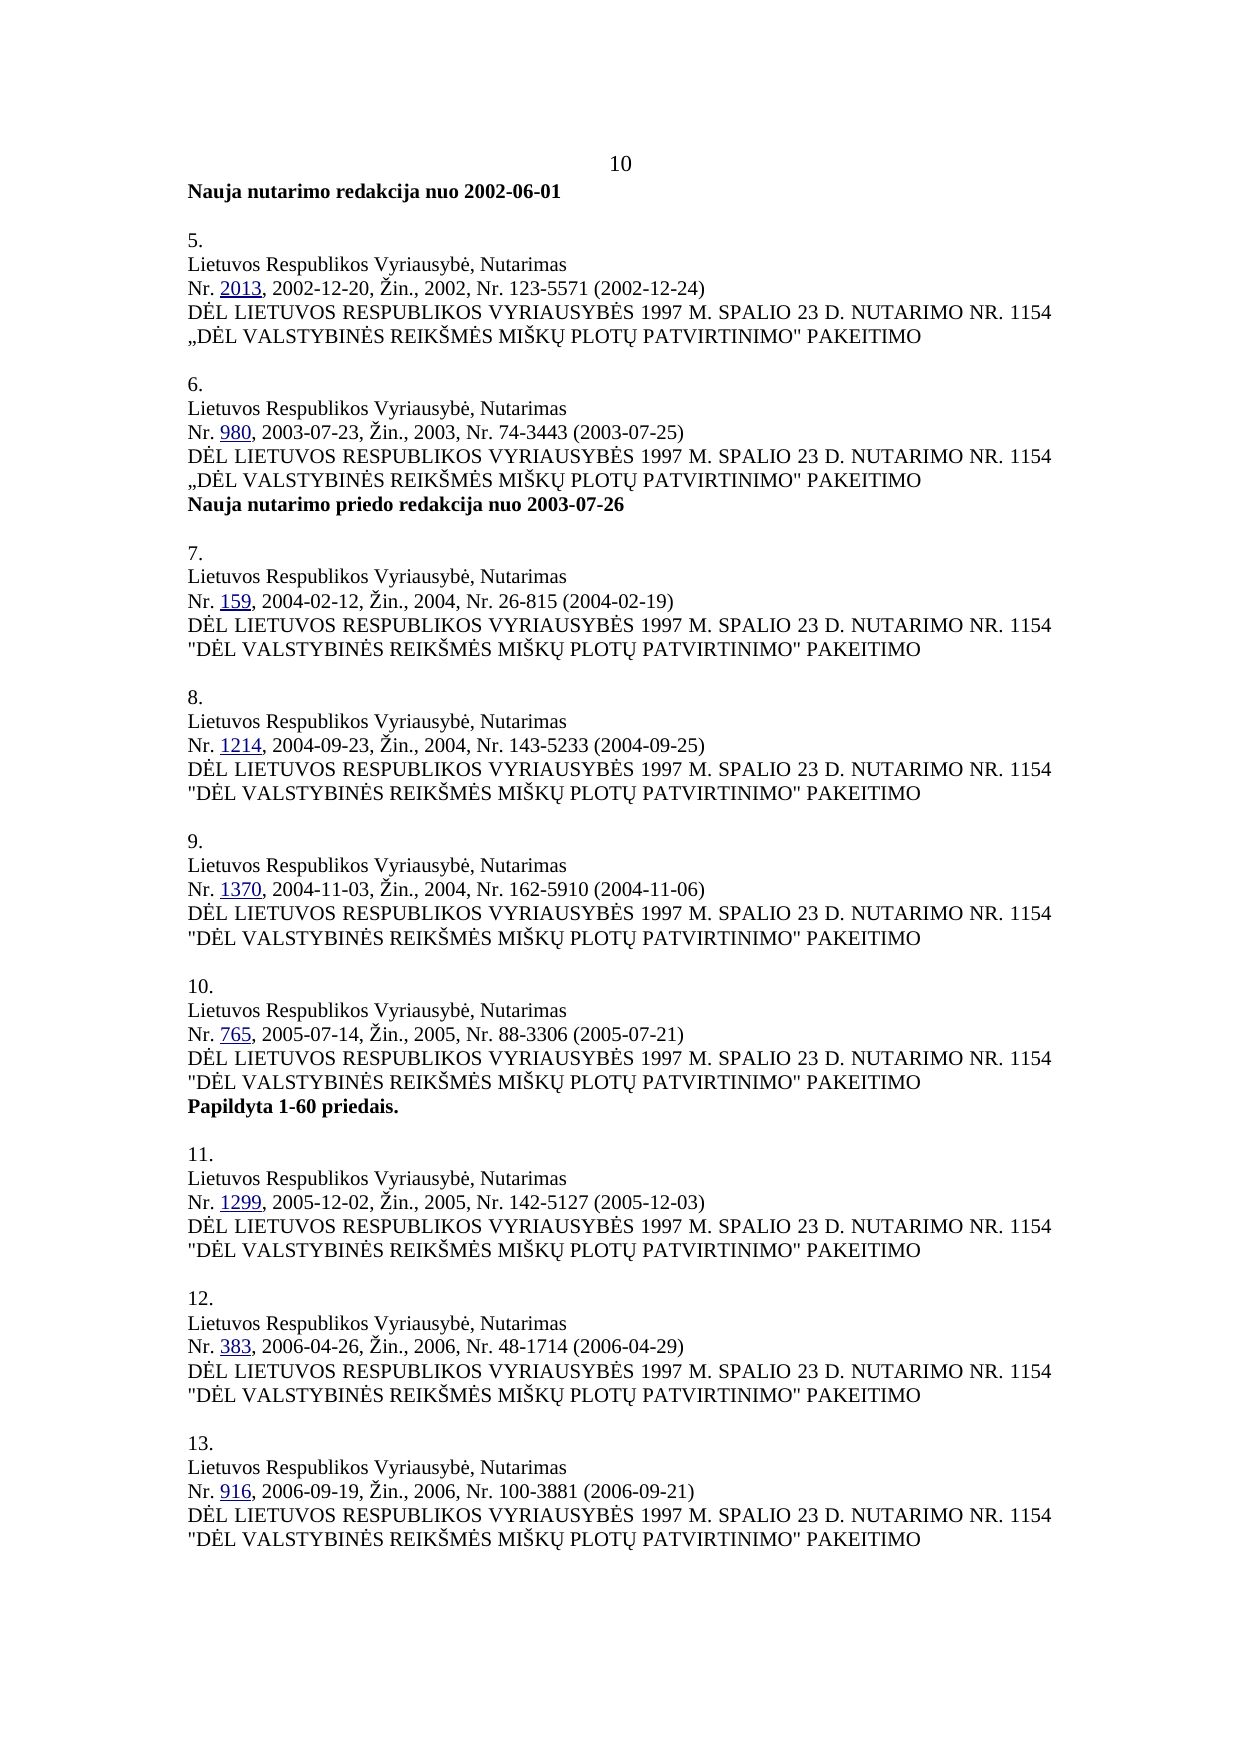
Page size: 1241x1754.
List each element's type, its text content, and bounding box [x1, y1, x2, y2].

text Lietuvos Respublikos Vyriausybė, Nutarimas [187, 853, 1053, 877]
text 10. [187, 973, 1053, 998]
text Lietuvos Respublikos Vyriausybė, Nutarimas [187, 998, 1053, 1022]
text DĖL LIETUVOS RESPUBLIKOS VYRIAUSYBĖS 1997 M. SPALIO 23 D. NUTARIMO NR. 1154 "DĖL VALSTYBINĖS REIKŠMĖS MIŠKŲ PLOTŲ PATVIRTINIMO" PAKEITIMO [187, 1358, 1053, 1407]
text Lietuvos Respublikos Vyriausybė, Nutarimas [187, 709, 1053, 733]
text Papildyta 1-60 priedais. [187, 1094, 1053, 1118]
text Nr. 980, 2003-07-23, Žin., 2003, Nr. 74-3443 (2003-07-25) [187, 420, 1053, 444]
text DĖL LIETUVOS RESPUBLIKOS VYRIAUSYBĖS 1997 M. SPALIO 23 D. NUTARIMO NR. 1154 „DĖL VALSTYBINĖS REIKŠMĖS MIŠKŲ PLOTŲ PATVIRTINIMO" PAKEITIMO [187, 300, 1053, 348]
text 6. [187, 372, 1053, 396]
text Lietuvos Respublikos Vyriausybė, Nutarimas [187, 1166, 1053, 1190]
text 7. [187, 540, 1053, 564]
text DĖL LIETUVOS RESPUBLIKOS VYRIAUSYBĖS 1997 M. SPALIO 23 D. NUTARIMO NR. 1154 "DĖL VALSTYBINĖS REIKŠMĖS MIŠKŲ PLOTŲ PATVIRTINIMO" PAKEITIMO [187, 1046, 1053, 1094]
text 11. [187, 1142, 1053, 1166]
text Nr. 1370, 2004-11-03, Žin., 2004, Nr. 162-5910 (2004-11-06) [187, 877, 1053, 901]
text Lietuvos Respublikos Vyriausybė, Nutarimas [187, 1455, 1053, 1479]
text Nr. 765, 2005-07-14, Žin., 2005, Nr. 88-3306 (2005-07-21) [187, 1022, 1053, 1046]
text Nr. 916, 2006-09-19, Žin., 2006, Nr. 100-3881 (2006-09-21) [187, 1479, 1053, 1503]
text DĖL LIETUVOS RESPUBLIKOS VYRIAUSYBĖS 1997 M. SPALIO 23 D. NUTARIMO NR. 1154 "DĖL VALSTYBINĖS REIKŠMĖS MIŠKŲ PLOTŲ PATVIRTINIMO" PAKEITIMO [187, 757, 1053, 805]
text Lietuvos Respublikos Vyriausybė, Nutarimas [187, 396, 1053, 420]
text DĖL LIETUVOS RESPUBLIKOS VYRIAUSYBĖS 1997 M. SPALIO 23 D. NUTARIMO NR. 1154 „DĖL VALSTYBINĖS REIKŠMĖS MIŠKŲ PLOTŲ PATVIRTINIMO" PAKEITIMO [187, 444, 1053, 492]
text Nr. 1214, 2004-09-23, Žin., 2004, Nr. 143-5233 (2004-09-25) [187, 733, 1053, 757]
text Lietuvos Respublikos Vyriausybė, Nutarimas [187, 252, 1053, 276]
text Nauja nutarimo priedo redakcija nuo 2003-07-26 [187, 492, 1053, 516]
text DĖL LIETUVOS RESPUBLIKOS VYRIAUSYBĖS 1997 M. SPALIO 23 D. NUTARIMO NR. 1154 "DĖL VALSTYBINĖS REIKŠMĖS MIŠKŲ PLOTŲ PATVIRTINIMO" PAKEITIMO [187, 613, 1053, 661]
text Lietuvos Respublikos Vyriausybė, Nutarimas [187, 1310, 1053, 1334]
text 9. [187, 829, 1053, 853]
text 12. [187, 1286, 1053, 1310]
text Nr. 383, 2006-04-26, Žin., 2006, Nr. 48-1714 (2006-04-29) [187, 1334, 1053, 1358]
text Nauja nutarimo redakcija nuo 2002-06-01 [187, 179, 1053, 203]
text Nr. 159, 2004-02-12, Žin., 2004, Nr. 26-815 (2004-02-19) [187, 588, 1053, 613]
text 13. [187, 1431, 1053, 1455]
text Nr. 1299, 2005-12-02, Žin., 2005, Nr. 142-5127 (2005-12-03) [187, 1190, 1053, 1214]
text Lietuvos Respublikos Vyriausybė, Nutarimas [187, 564, 1053, 588]
text Nr. 2013, 2002-12-20, Žin., 2002, Nr. 123-5571 (2002-12-24) [187, 276, 1053, 300]
text 5. [187, 228, 1053, 252]
text DĖL LIETUVOS RESPUBLIKOS VYRIAUSYBĖS 1997 M. SPALIO 23 D. NUTARIMO NR. 1154 "DĖL VALSTYBINĖS REIKŠMĖS MIŠKŲ PLOTŲ PATVIRTINIMO" PAKEITIMO [187, 1214, 1053, 1262]
text 8. [187, 685, 1053, 709]
text DĖL LIETUVOS RESPUBLIKOS VYRIAUSYBĖS 1997 M. SPALIO 23 D. NUTARIMO NR. 1154 "DĖL VALSTYBINĖS REIKŠMĖS MIŠKŲ PLOTŲ PATVIRTINIMO" PAKEITIMO [187, 901, 1053, 949]
text DĖL LIETUVOS RESPUBLIKOS VYRIAUSYBĖS 1997 M. SPALIO 23 D. NUTARIMO NR. 1154 "DĖL VALSTYBINĖS REIKŠMĖS MIŠKŲ PLOTŲ PATVIRTINIMO" PAKEITIMO [187, 1503, 1053, 1551]
